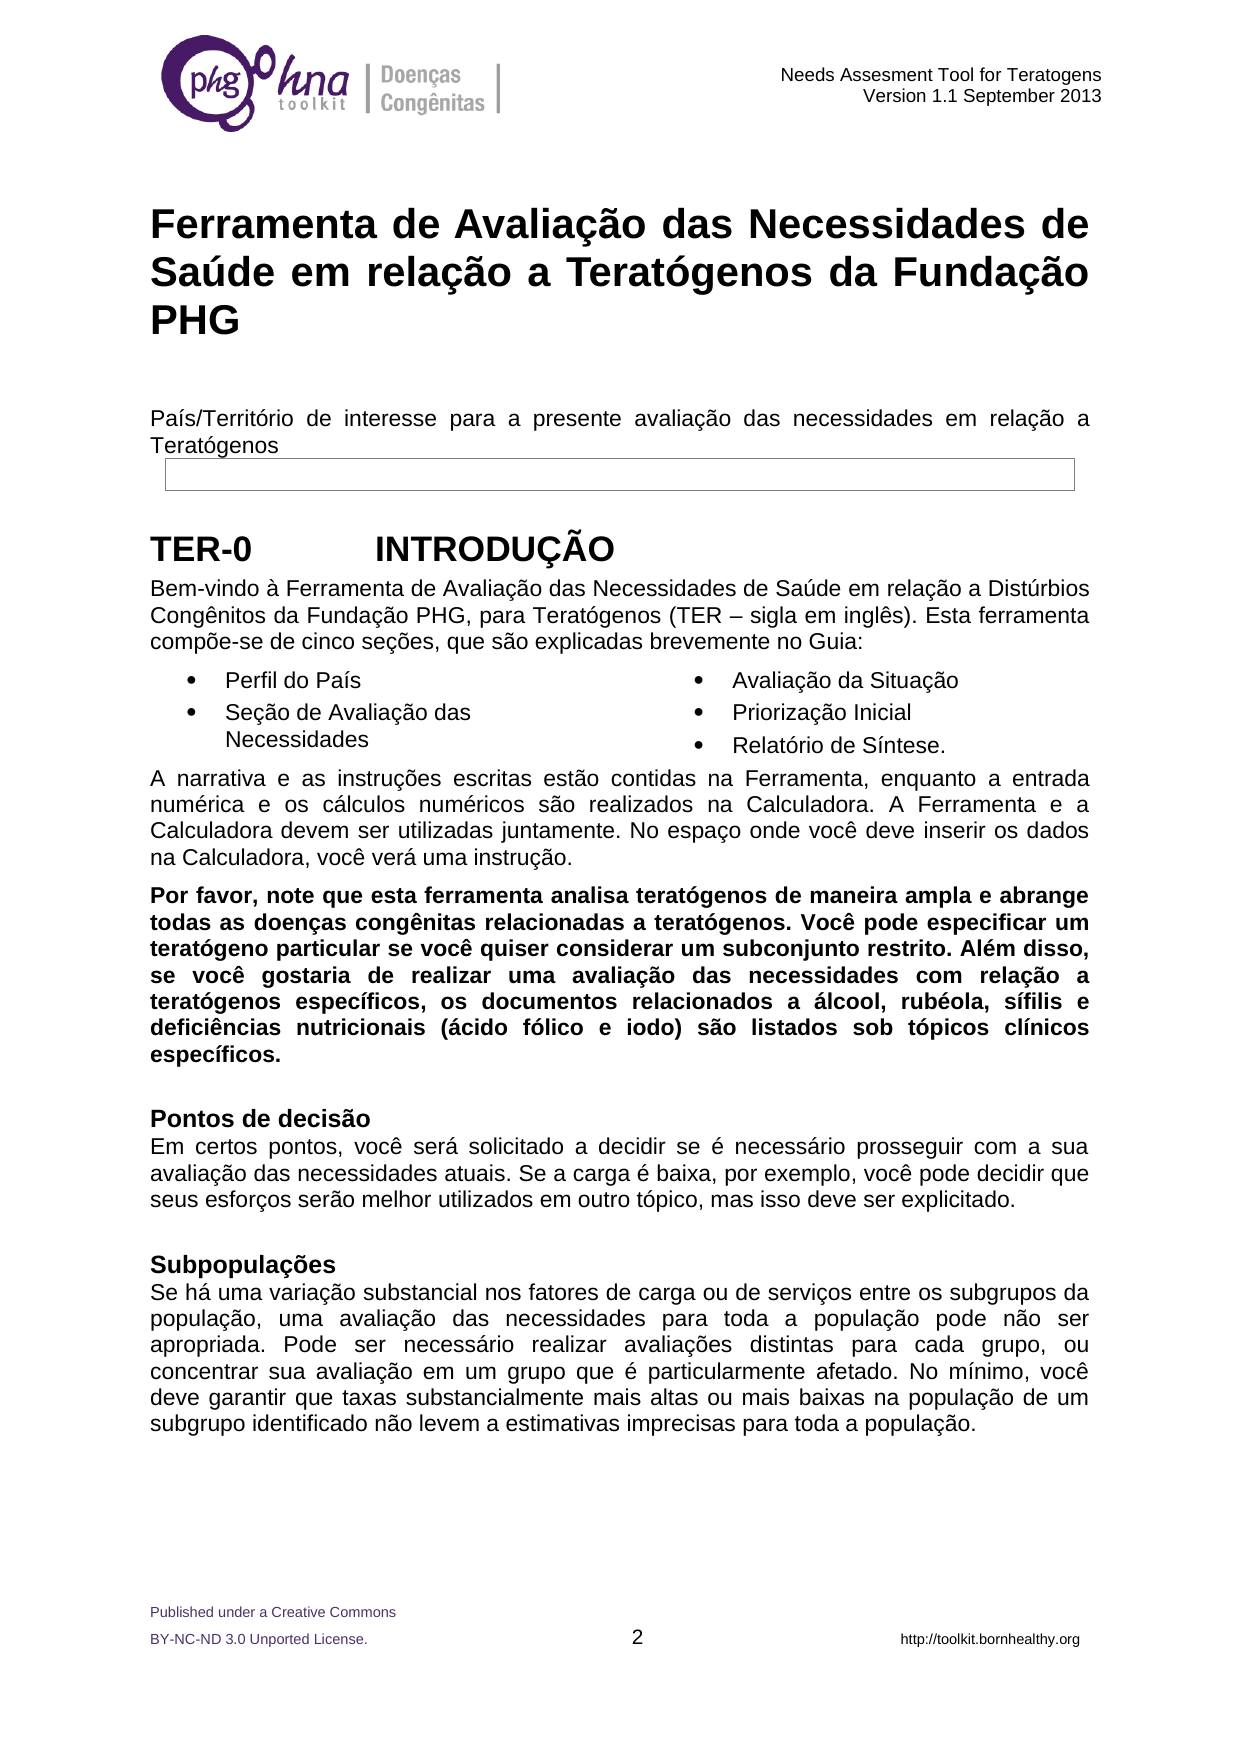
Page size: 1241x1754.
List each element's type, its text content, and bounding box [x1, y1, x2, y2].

text A narrativa e as instruções escritas estão contidas na Ferramenta, enquanto a entrada numérica e os cálculos numéricos são realizados na Calculadora. A Ferramenta e a Calculadora devem ser utilizadas juntamente. No espaço onde você deve inserir os dados na Calculadora, você verá uma instrução. [150, 764, 1090, 870]
text Bem-vindo à Ferramenta de Avaliação das Necessidades de Saúde em relação a Distúrbios Congênitos da Fundação PHG, para Teratógenos (TER – sigla em inglês). Esta ferramenta compõe-se de cinco seções, que são explicadas brevemente no Guia: [150, 575, 1090, 654]
list Avaliação da Situação [694, 667, 1090, 693]
subtitle TER-0 IntroduÇÃO [150, 528, 1090, 569]
subtitle Ferramenta de Avaliação das Necessidades de Saúde em relação a Teratógenos da Fundação PHG [150, 199, 1090, 343]
text Pontos de decisão [150, 1104, 1090, 1133]
list Relatório de Síntese. [694, 732, 1090, 758]
list Priorização Inicial [694, 699, 1090, 726]
text Subpopulações [150, 1250, 1090, 1278]
text Em certos pontos, você será solicitado a decidir se é necessário prosseguir com a sua avaliação das necessidades atuais. Se a carga é baixa, por exemplo, você pode decidir que seus esforços serão melhor utilizados em outro tópico, mas isso deve ser explicitado. [150, 1133, 1090, 1212]
list Seção de Avaliação das Necessidades [187, 699, 583, 752]
text Se há uma variação substancial nos fatores de carga ou de serviços entre os subgrupos da população, uma avaliação das necessidades para toda a população pode não ser apropriada. Pode ser necessário realizar avaliações distintas para cada grupo, ou concentrar sua avaliação em um grupo que é particularmente afetado. No mínimo, você deve garantir que taxas substancialmente mais altas ou mais baixas na população de um subgrupo identificado não levem a estimativas imprecisas para toda a população. [150, 1278, 1090, 1437]
text Por favor, note que esta ferramenta analisa teratógenos de maneira ampla e abrange todas as doenças congênitas relacionadas a teratógenos. Você pode especificar um teratógeno particular se você quiser considerar um subconjunto restrito. Além disso, se você gostaria de realizar uma avaliação das necessidades com relação a teratógenos específicos, os documentos relacionados a álcool, rubéola, sífilis e deficiências nutricionais (ácido fólico e iodo) são listados sob tópicos clínicos específicos. [150, 882, 1090, 1067]
subtitle País/Território de interesse para a presente avaliação das necessidades em relação a Teratógenos [150, 405, 1090, 458]
list Perfil do País [187, 667, 583, 693]
